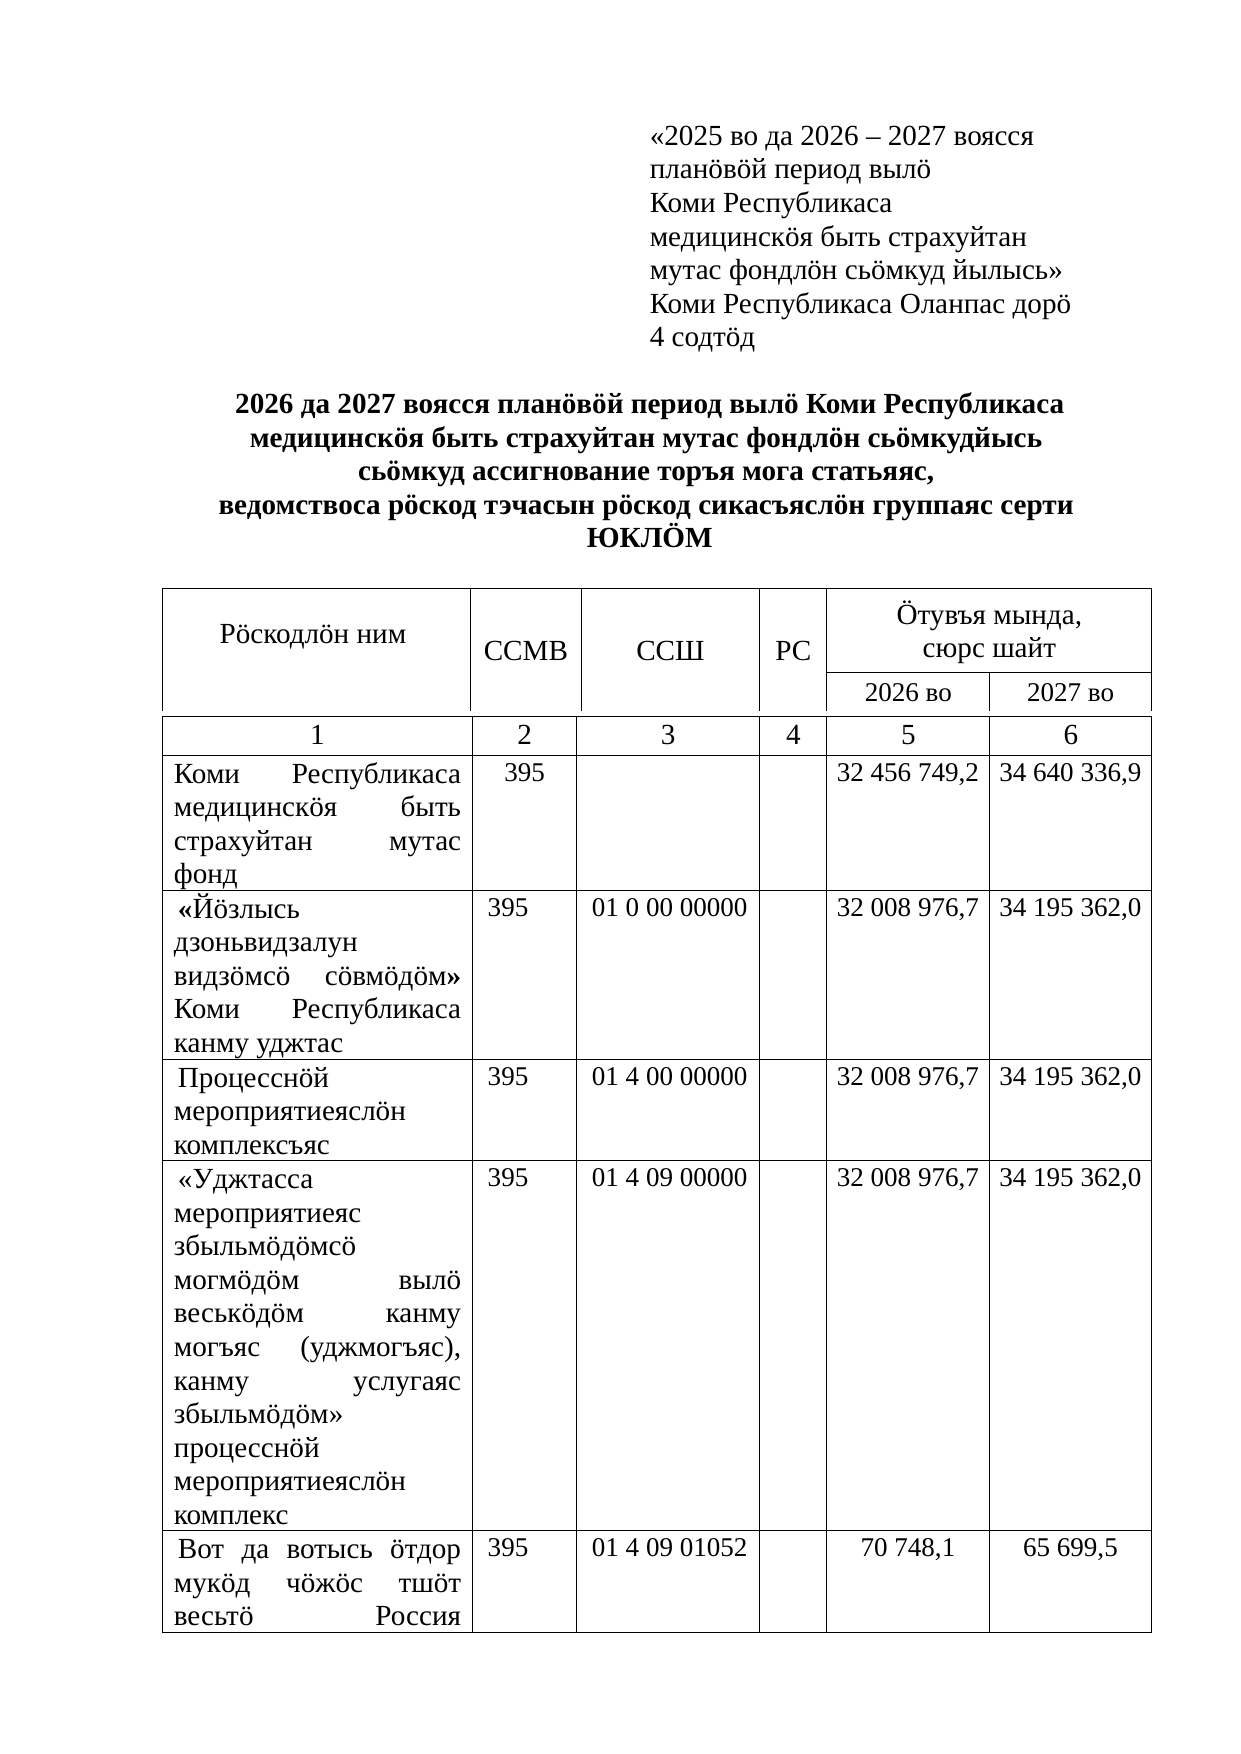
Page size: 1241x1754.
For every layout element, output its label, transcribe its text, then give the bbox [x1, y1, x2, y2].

table_cell 34 640 336,9 [990, 756, 1151, 890]
text Коми Республикаса [649, 185, 1122, 219]
table_header 6 [990, 717, 1151, 755]
table_cell 34 195 362,0 [990, 1060, 1151, 1160]
table_cell 32 008 976,7 [827, 1161, 989, 1530]
table_header 1 [163, 717, 472, 755]
table_cell 65 699,5 [990, 1531, 1151, 1632]
table_header Ӧтувъя мында, сюрс шайт [827, 589, 1151, 672]
table_cell 2026 во [827, 673, 989, 711]
table_cell 395 [473, 1531, 576, 1632]
table_cell 70 748,1 [827, 1531, 989, 1632]
table_cell [760, 1161, 826, 1530]
text «2025 во да 2026 – 2027 воясся планӧвӧй период вылӧ [649, 118, 1122, 185]
table_cell «Уджтасса мероприятиеяс збыльмӧдӧмсӧ могмӧдӧм вылӧ веськӧдӧм канму могъяс (уджмогъяс), канму услугаяс збыльмӧдӧм» процесснӧй мероприятиеяслӧн комплекс [163, 1161, 472, 1530]
text 4 содтӧд [649, 319, 1122, 353]
table_cell [577, 756, 759, 890]
table_header 3 [577, 717, 759, 755]
table_cell 395 [473, 1161, 576, 1530]
table_cell 32 008 976,7 [827, 891, 989, 1059]
table_cell 01 4 09 01052 [577, 1531, 759, 1632]
table_cell 34 195 362,0 [990, 1161, 1151, 1530]
table_cell [760, 891, 826, 1059]
table_cell 32 008 976,7 [827, 1060, 989, 1160]
table_cell [760, 756, 826, 890]
table_cell «Йӧзлысь дзоньвидзалун видзӧмсӧ сӧвмӧдӧм» Коми Республикаса канму уджтас [163, 891, 472, 1059]
text ведомствоса рӧскод тэчасын рӧскод сикасъяслӧн группаяс серти [177, 487, 1122, 521]
table_cell 01 4 00 00000 [577, 1060, 759, 1160]
table_cell 34 195 362,0 [990, 891, 1151, 1059]
table_cell 01 0 00 00000 [577, 891, 759, 1059]
table_cell 395 [473, 1060, 576, 1160]
table_header 4 [760, 717, 826, 755]
table_cell Процесснӧй мероприятиеяслӧн комплексъяс [163, 1060, 472, 1160]
text сьӧмкуд ассигнование торъя мога статьяяс, [177, 453, 1122, 487]
text мутас фондлӧн сьӧмкуд йылысь» Коми Республикаса Оланпас дорӧ [649, 252, 1122, 319]
table_cell 32 456 749,2 [827, 756, 989, 890]
table_header РС [760, 589, 826, 711]
table_header 2 [473, 717, 576, 755]
table_cell [760, 1531, 826, 1632]
table_cell Коми Республикаса медицинскӧя быть страхуйтан мутас фонд [163, 756, 472, 890]
table_header ССШ [582, 589, 759, 711]
table_cell 395 [473, 891, 576, 1059]
text 2026 да 2027 воясся планӧвӧй период вылӧ Коми Республикаса медицинскӧя быть страхуйтан мутас фондлӧн сьӧмкудйысь [177, 386, 1122, 453]
table_cell 395 [473, 756, 576, 890]
table_cell 2027 во [990, 673, 1151, 711]
text ЮКЛӦМ [177, 521, 1122, 554]
table_header ССМВ [471, 589, 581, 711]
table_header Рӧскодлӧн ним [163, 589, 470, 711]
table_cell [760, 1060, 826, 1160]
table_header 5 [827, 717, 989, 755]
text медицинскӧя быть страхуйтан [649, 219, 1122, 252]
table_cell 01 4 09 00000 [577, 1161, 759, 1530]
table_cell Вот да вотысь ӧтдор мукӧд чӧжӧс тшӧт весьтӧ Россия [163, 1531, 472, 1632]
